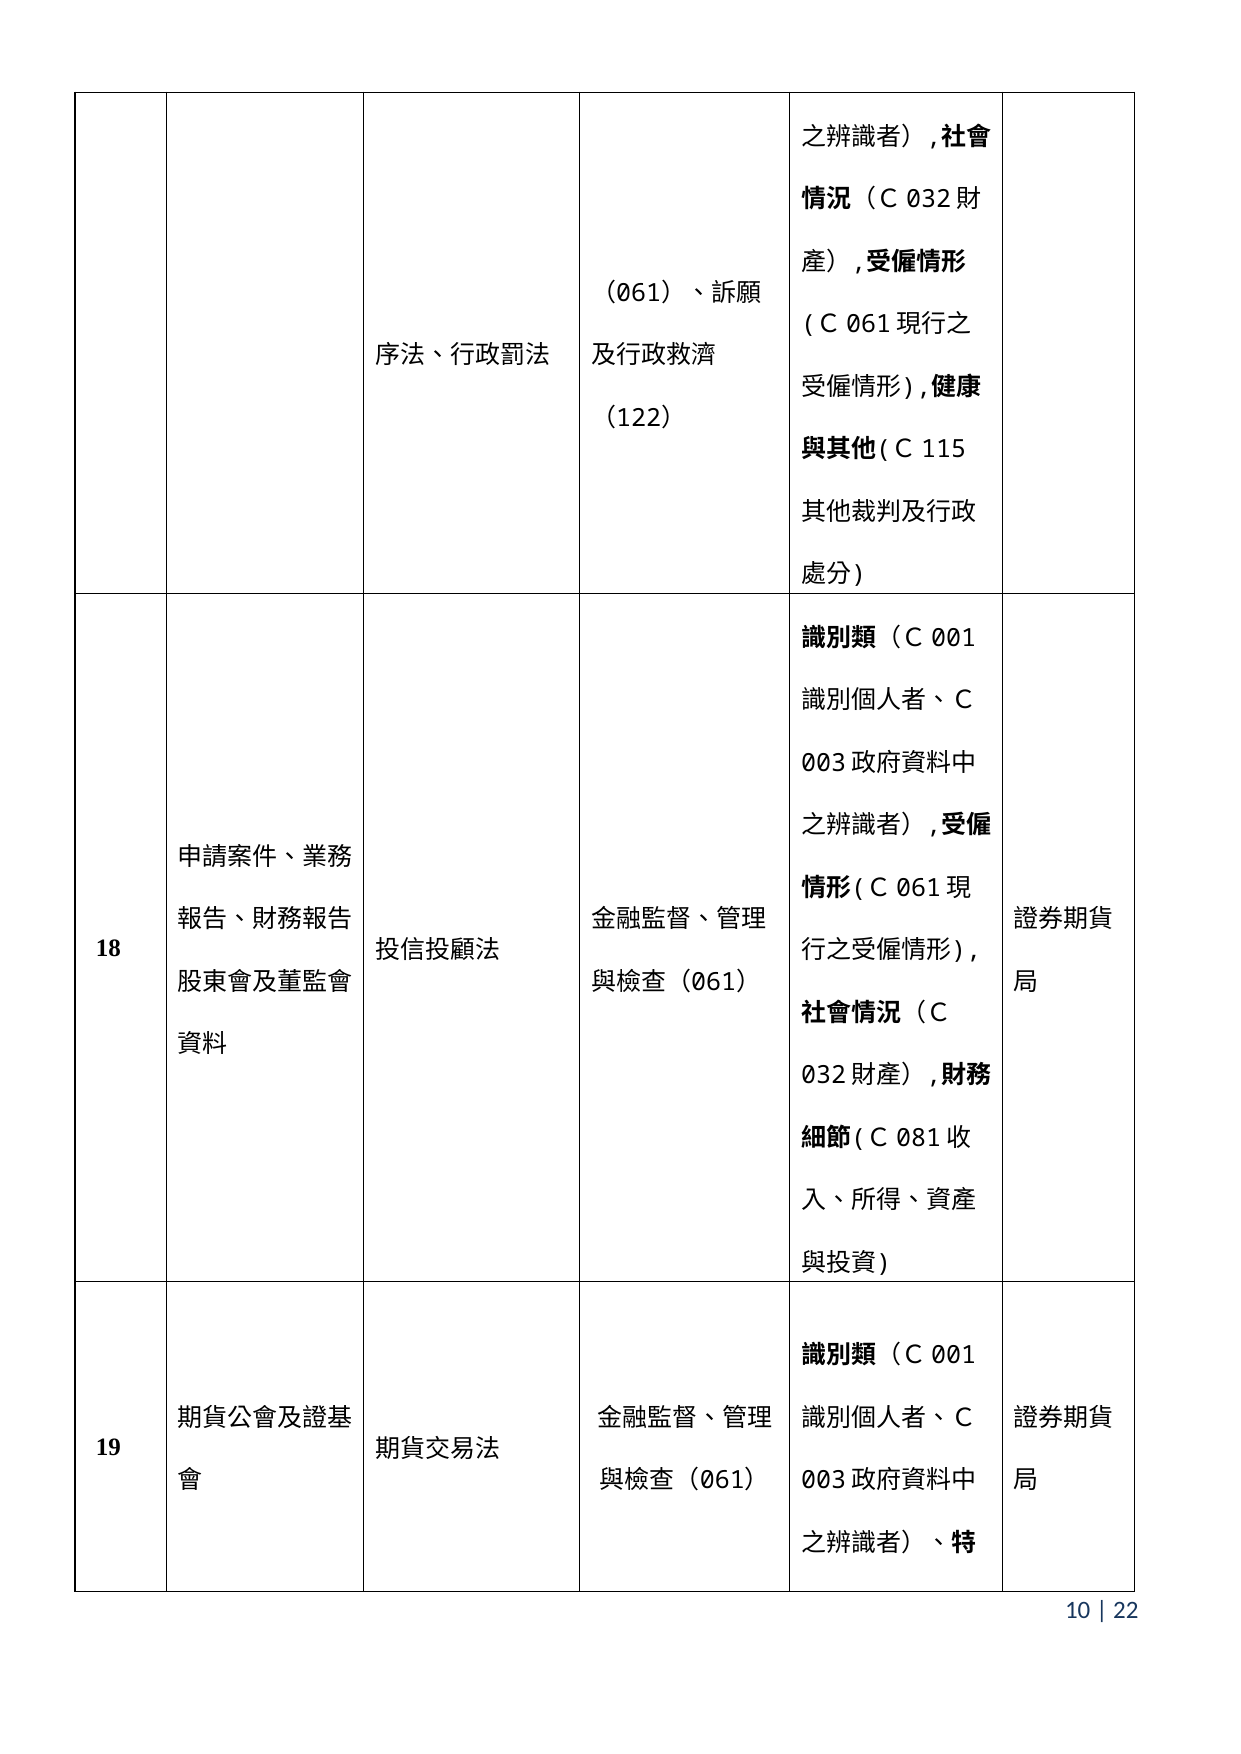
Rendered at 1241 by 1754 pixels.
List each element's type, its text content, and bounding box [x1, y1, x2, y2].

table_cell 之辨識者）,社會情況（Ｃ032財產）,受僱情形(Ｃ061現行之受僱情形),健康與其他(Ｃ115其他裁判及行政處分) [790, 93, 1002, 593]
table_cell [76, 1282, 166, 1591]
table_cell （061）、訴願及行政救濟（122） [580, 93, 789, 593]
table_cell 證券期貨局 [1003, 1282, 1134, 1591]
table_cell 識別類（Ｃ001識別個人者、Ｃ003政府資料中之辨識者）,受僱情形(Ｃ061現行之受僱情形),社會情況（Ｃ032財產）,財務細節(Ｃ081收入、所得、資產與投資) [790, 594, 1002, 1281]
table_cell 金融監督、管理與檢查（061） [580, 594, 789, 1281]
table_cell [76, 594, 166, 1281]
table_cell 序法、行政罰法 [364, 93, 579, 593]
table_cell 期貨公會及證基會 [167, 1282, 363, 1591]
table_cell [76, 93, 166, 593]
table_cell 期貨交易法 [364, 1282, 579, 1591]
table_cell 識別類（Ｃ001識別個人者、Ｃ003政府資料中之辨識者）、特 [790, 1282, 1002, 1591]
table_cell 申請案件、業務報告、財務報告股東會及董監會資料 [167, 594, 363, 1281]
table_cell 金融監督、管理與檢查（061） [580, 1282, 789, 1591]
table_cell [167, 93, 363, 593]
table_cell 證券期貨局 [1003, 594, 1134, 1281]
table_cell 投信投顧法 [364, 594, 579, 1281]
table_cell [1003, 93, 1134, 593]
